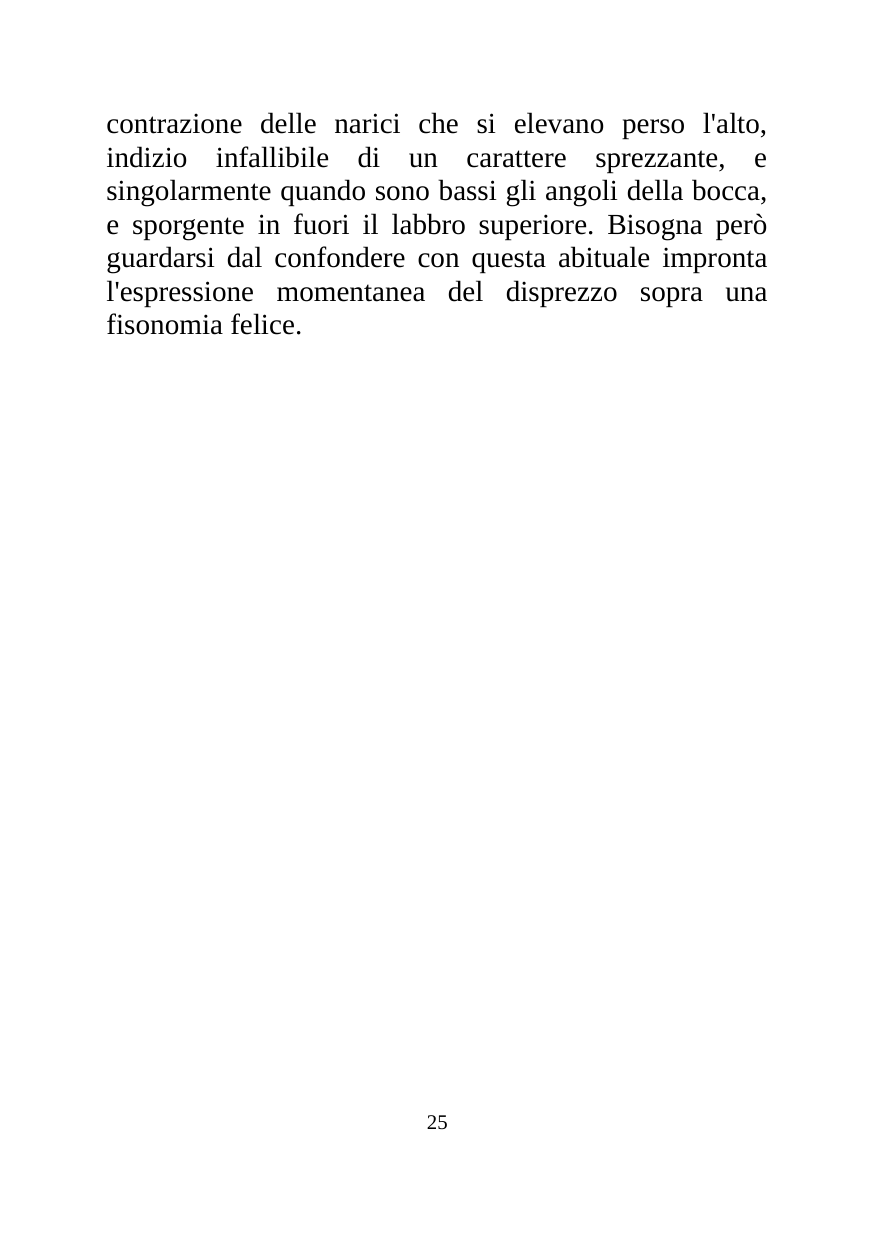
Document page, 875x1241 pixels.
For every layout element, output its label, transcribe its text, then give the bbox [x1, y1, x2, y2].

text contrazione delle narici che si elevano perso l'alto, indizio infallibile di un carattere sprezzante, e singolarmente quando sono bassi gli angoli della bocca, e sporgente in fuori il labbro superiore. Bisogna però guardarsi dal confondere con questa abituale impronta l'espressione momentanea del disprezzo sopra una fisonomia felice. [106, 106, 768, 341]
